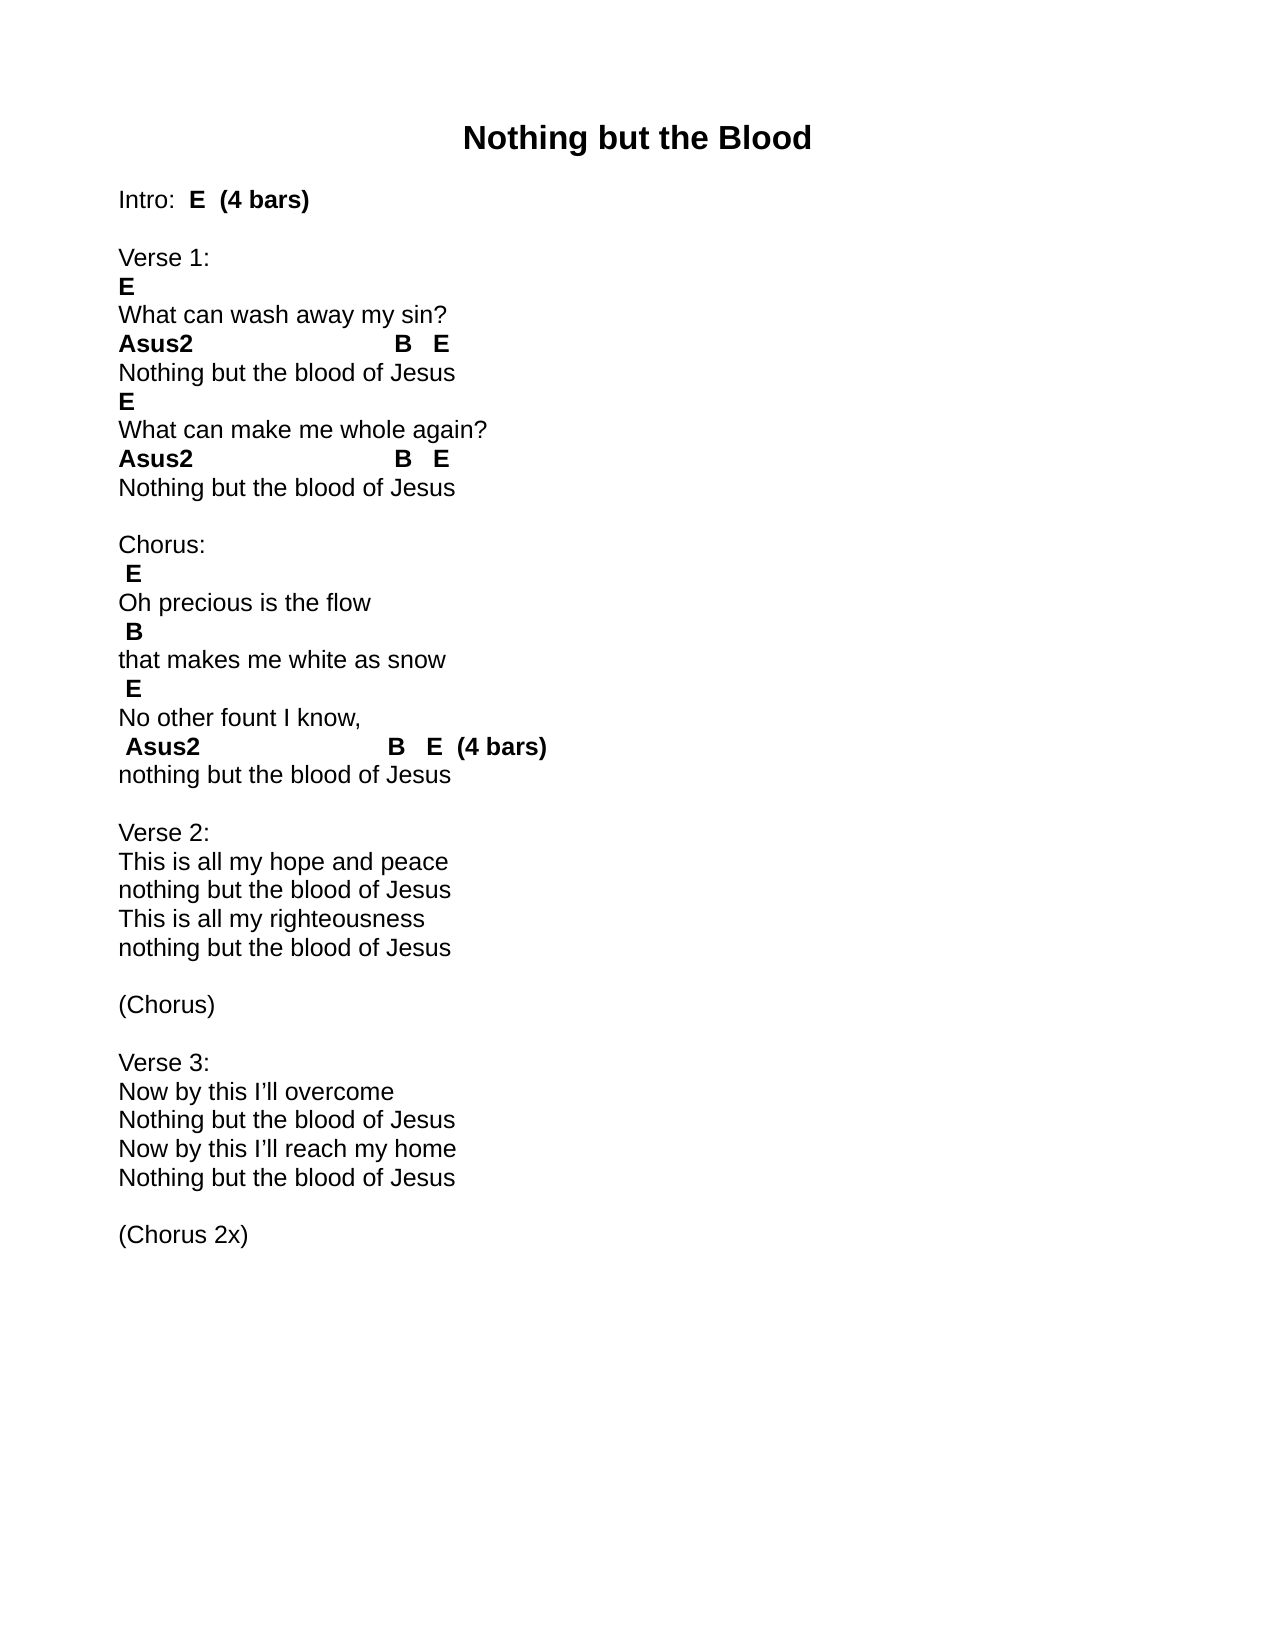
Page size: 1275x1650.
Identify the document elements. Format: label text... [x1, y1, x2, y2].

text Asus2 B E [118, 329, 1157, 358]
text that makes me white as snow [118, 645, 1157, 674]
text Nothing but the blood of Jesus [118, 1163, 1157, 1192]
text Verse 1: [118, 243, 1157, 272]
text What can wash away my sin? [118, 300, 1157, 329]
text Nothing but the blood of Jesus [118, 1105, 1157, 1134]
text Verse 2: [118, 818, 1157, 847]
text Now by this I’ll reach my home [118, 1134, 1157, 1163]
text Oh precious is the flow [118, 588, 1157, 617]
text E [118, 272, 1157, 300]
text Chorus: [118, 530, 1157, 559]
text E [118, 674, 1157, 703]
text B [118, 617, 1157, 645]
text Nothing but the blood of Jesus [118, 473, 1157, 502]
text Nothing but the blood of Jesus [118, 358, 1157, 387]
text E [118, 387, 1157, 415]
text Intro: E (4 bars) [118, 185, 1157, 214]
text Asus2 B E (4 bars) [118, 732, 1157, 760]
text This is all my hope and peace [118, 847, 1157, 875]
text This is all my righteousness [118, 904, 1157, 933]
text Now by this I’ll overcome [118, 1077, 1157, 1105]
text (Chorus) [118, 990, 1157, 1019]
text What can make me whole again? [118, 415, 1157, 444]
text nothing but the blood of Jesus [118, 760, 1157, 789]
text nothing but the blood of Jesus [118, 875, 1157, 904]
text nothing but the blood of Jesus [118, 933, 1157, 962]
text (Chorus 2x) [118, 1220, 1157, 1249]
text Asus2 B E [118, 444, 1157, 473]
text No other fount I know, [118, 703, 1157, 732]
text Nothing but the Blood [118, 118, 1157, 157]
text E [118, 559, 1157, 588]
text Verse 3: [118, 1048, 1157, 1077]
